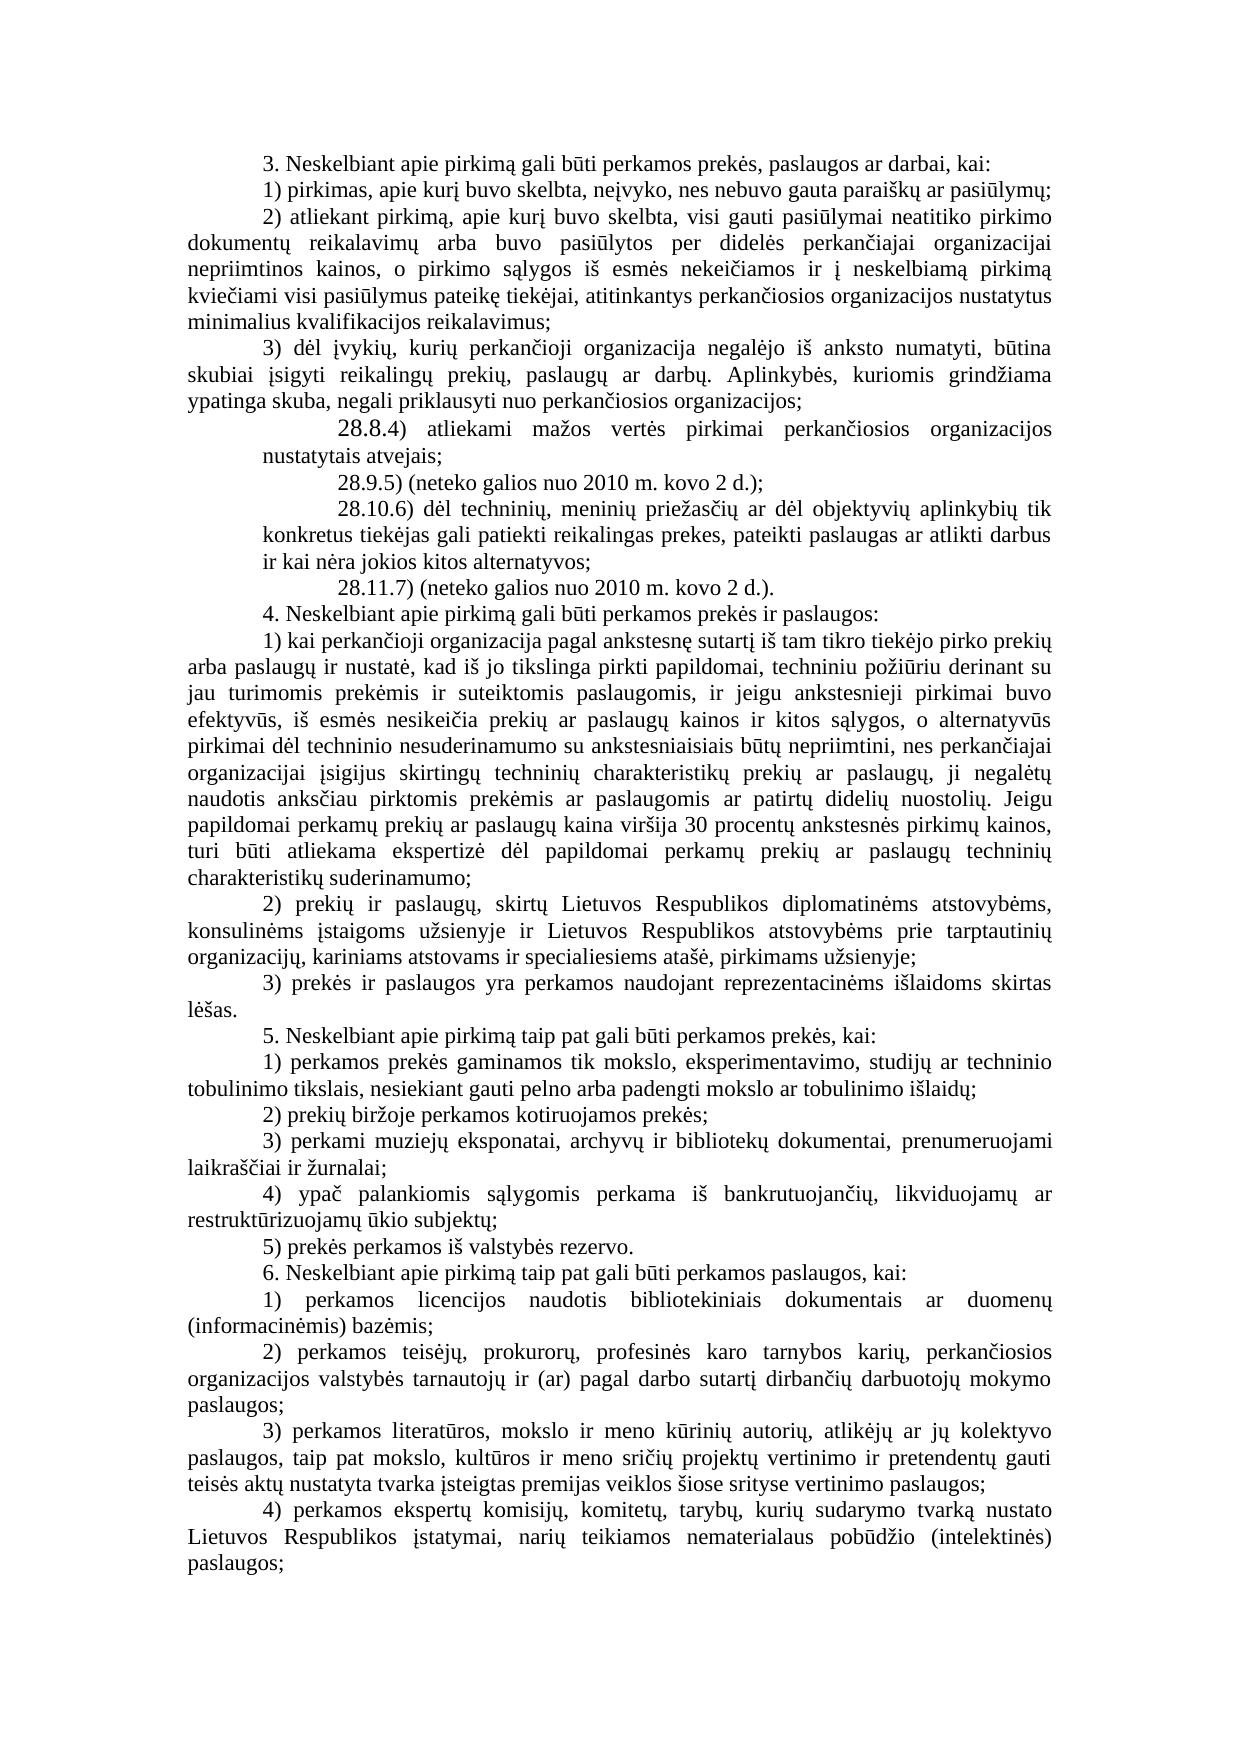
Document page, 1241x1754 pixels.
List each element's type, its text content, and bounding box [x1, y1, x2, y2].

text 2) atliekant pirkimą, apie kurį buvo skelbta, visi gauti pasiūlymai neatitiko pirkimo dokumentų reikalavimų arba buvo pasiūlytos per didelės perkančiajai organizacijai nepriimtinos kainos, o pirkimo sąlygos iš esmės nekeičiamos ir į neskelbiamą pirkimą kviečiami visi pasiūlymus pateikę tiekėjai, atitinkantys perkančiosios organizacijos nustatytus minimalius kvalifikacijos reikalavimus; [187, 203, 1053, 334]
subtitle 5) (neteko galios nuo 2010 m. kovo 2 d.); [187, 469, 1053, 495]
text 3) dėl įvykių, kurių perkančioji organizacija negalėjo iš anksto numatyti, būtina skubiai įsigyti reikalingų prekių, paslaugų ar darbų. Aplinkybės, kuriomis grindžiama ypatinga skuba, negali priklausyti nuo perkančiosios organizacijos; [187, 334, 1053, 413]
subtitle 4) atliekami mažos vertės pirkimai perkančiosios organizacijos nustatytais atvejais; [187, 413, 1053, 469]
text 2) prekių ir paslaugų, skirtų Lietuvos Respublikos diplomatinėms atstovybėms, konsulinėms įstaigoms užsienyje ir Lietuvos Respublikos atstovybėms prie tarptautinių organizacijų, kariniams atstovams ir specialiesiems atašė, pirkimams užsienyje; [187, 890, 1053, 969]
text 2) perkamos teisėjų, prokurorų, profesinės karo tarnybos karių, perkančiosios organizacijos valstybės tarnautojų ir (ar) pagal darbo sutartį dirbančių darbuotojų mokymo paslaugos; [187, 1338, 1053, 1417]
text 5. Neskelbiant apie pirkimą taip pat gali būti perkamos prekės, kai: [187, 1022, 1053, 1048]
text 3) perkamos literatūros, mokslo ir meno kūrinių autorių, atlikėjų ar jų kolektyvo paslaugos, taip pat mokslo, kultūros ir meno sričių projektų vertinimo ir pretendentų gauti teisės aktų nustatyta tvarka įsteigtas premijas veiklos šiose srityse vertinimo paslaugos; [187, 1417, 1053, 1496]
text 4. Neskelbiant apie pirkimą gali būti perkamos prekės ir paslaugos: [187, 600, 1053, 627]
text 6. Neskelbiant apie pirkimą taip pat gali būti perkamos paslaugos, kai: [187, 1259, 1053, 1286]
text 3) perkami muziejų eksponatai, archyvų ir bibliotekų dokumentai, prenumeruojami laikraščiai ir žurnalai; [187, 1127, 1053, 1180]
text 1) kai perkančioji organizacija pagal ankstesnę sutartį iš tam tikro tiekėjo pirko prekių arba paslaugų ir nustatė, kad iš jo tikslinga pirkti papildomai, techniniu požiūriu derinant su jau turimomis prekėmis ir suteiktomis paslaugomis, ir jeigu ankstesnieji pirkimai buvo efektyvūs, iš esmės nesikeičia prekių ar paslaugų kainos ir kitos sąlygos, o alternatyvūs pirkimai dėl techninio nesuderinamumo su ankstesniaisiais būtų nepriimtini, nes perkančiajai organizacijai įsigijus skirtingų techninių charakteristikų prekių ar paslaugų, ji negalėtų naudotis anksčiau pirktomis prekėmis ar paslaugomis ar patirtų didelių nuostolių. Jeigu papildomai perkamų prekių ar paslaugų kaina viršija 30 procentų ankstesnės pirkimų kainos, turi būti atliekama ekspertizė dėl papildomai perkamų prekių ar paslaugų techninių charakteristikų suderinamumo; [187, 627, 1053, 890]
text 5) prekės perkamos iš valstybės rezervo. [187, 1233, 1053, 1259]
subtitle 6) dėl techninių, meninių priežasčių ar dėl objektyvių aplinkybių tik konkretus tiekėjas gali patiekti reikalingas prekes, pateikti paslaugas ar atlikti darbus ir kai nėra jokios kitos alternatyvos; [187, 495, 1053, 574]
text 1) perkamos licencijos naudotis bibliotekiniais dokumentais ar duomenų (informacinėmis) bazėmis; [187, 1286, 1053, 1338]
subtitle 7) (neteko galios nuo 2010 m. kovo 2 d.). [187, 574, 1053, 600]
text 1) pirkimas, apie kurį buvo skelbta, neįvyko, nes nebuvo gauta paraiškų ar pasiūlymų; [187, 176, 1053, 203]
text 3) prekės ir paslaugos yra perkamos naudojant reprezentacinėms išlaidoms skirtas lėšas. [187, 969, 1053, 1022]
text 2) prekių biržoje perkamos kotiruojamos prekės; [187, 1101, 1053, 1127]
text 1) perkamos prekės gaminamos tik mokslo, eksperimentavimo, studijų ar techninio tobulinimo tikslais, nesiekiant gauti pelno arba padengti mokslo ar tobulinimo išlaidų; [187, 1048, 1053, 1101]
text 3. Neskelbiant apie pirkimą gali būti perkamos prekės, paslaugos ar darbai, kai: [187, 150, 1053, 176]
text 4) ypač palankiomis sąlygomis perkama iš bankrutuojančių, likviduojamų ar restruktūrizuojamų ūkio subjektų; [187, 1180, 1053, 1233]
text 4) perkamos ekspertų komisijų, komitetų, tarybų, kurių sudarymo tvarką nustato Lietuvos Respublikos įstatymai, narių teikiamos nematerialaus pobūdžio (intelektinės) paslaugos; [187, 1496, 1053, 1576]
